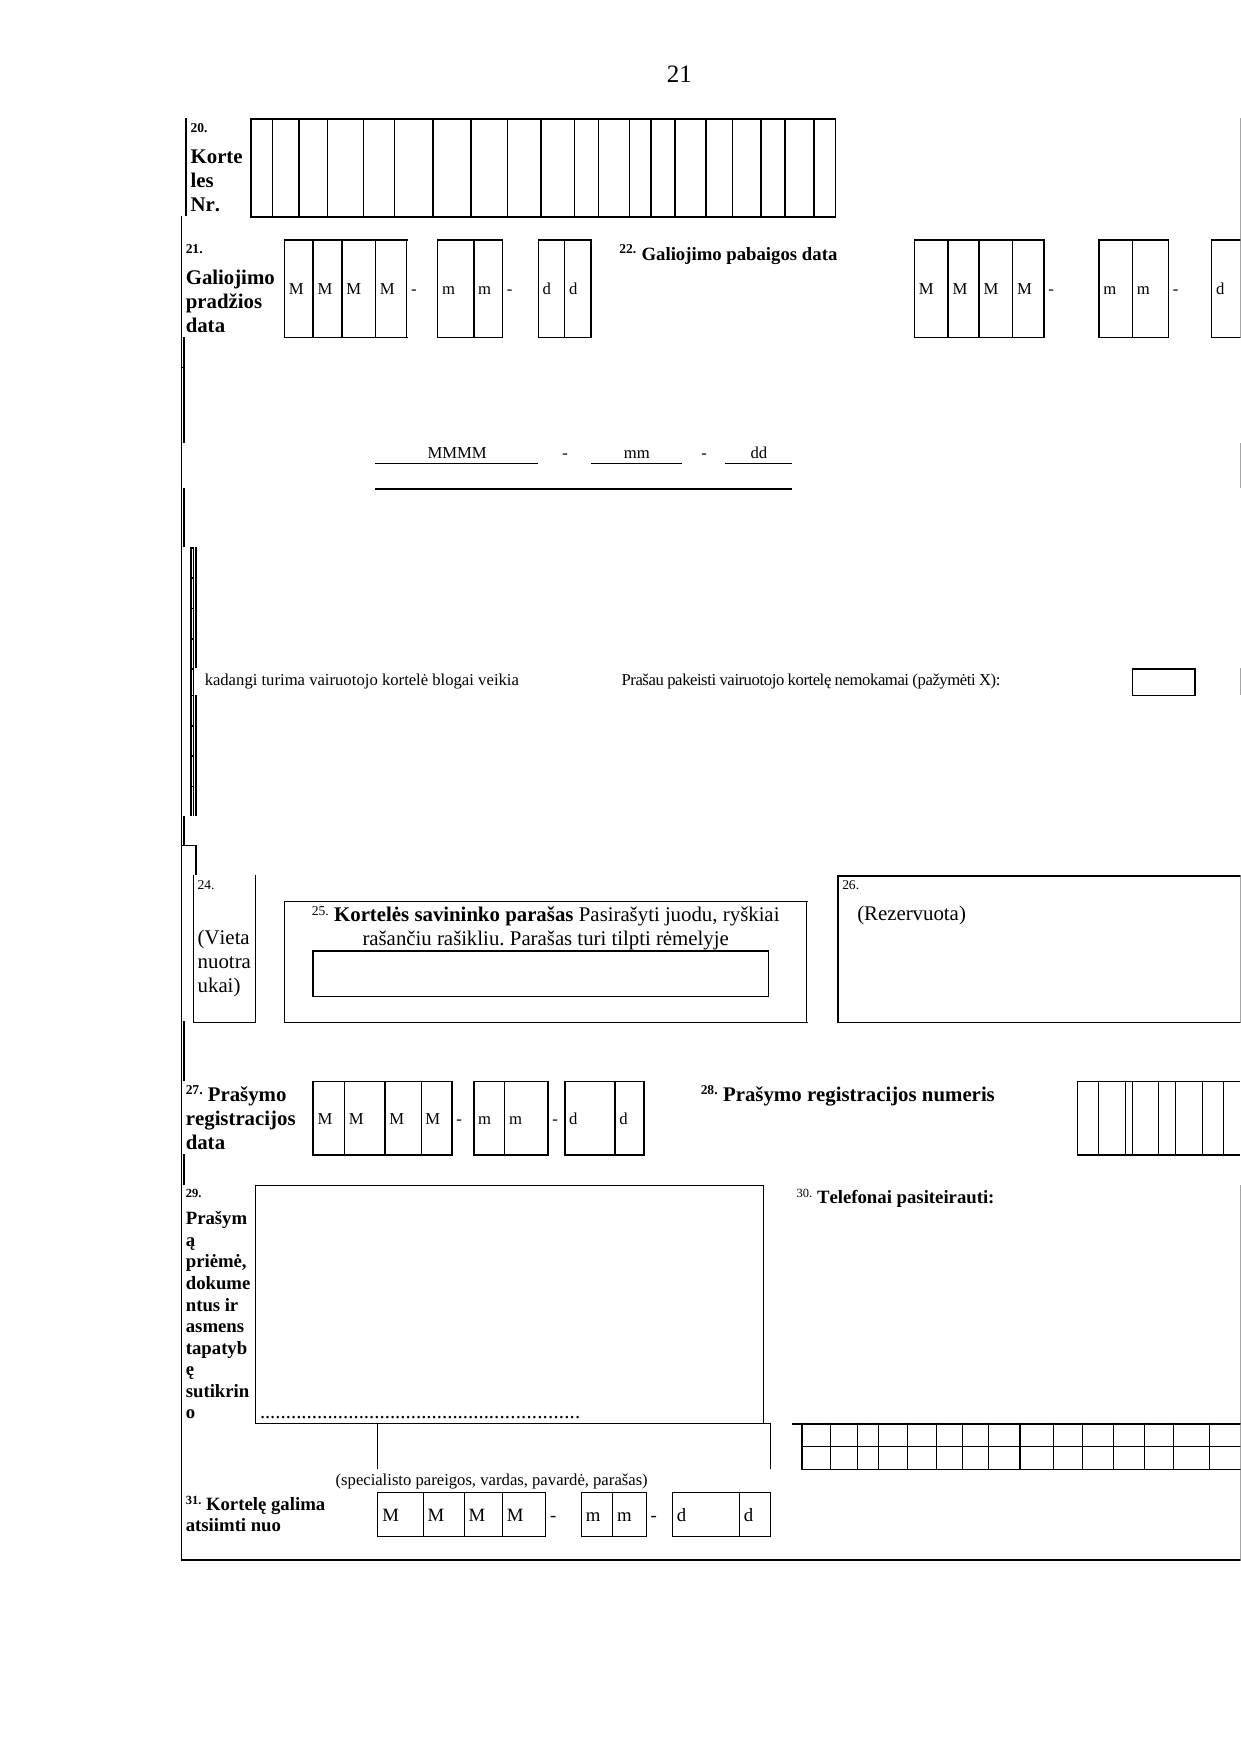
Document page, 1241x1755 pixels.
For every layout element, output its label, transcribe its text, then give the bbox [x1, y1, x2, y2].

table_cell [285, 996, 806, 1021]
table_cell [937, 1447, 962, 1468]
table_cell mm [591, 443, 682, 462]
table_cell - [1045, 239, 1098, 337]
table_cell - [503, 239, 538, 337]
table_cell [182, 463, 375, 469]
table_cell M [314, 1082, 344, 1154]
table_cell - [538, 443, 591, 462]
table_cell [786, 120, 813, 216]
table_cell [792, 443, 1240, 462]
table_cell [182, 577, 190, 608]
table_cell [252, 120, 272, 216]
table_cell [182, 469, 375, 488]
table_cell [858, 1425, 878, 1446]
table_cell - [682, 443, 725, 462]
table_cell [1203, 1082, 1223, 1154]
table_cell [1176, 1082, 1202, 1154]
table_cell [673, 1537, 739, 1559]
table_cell [472, 120, 507, 216]
table_cell M [915, 241, 947, 337]
table_cell [182, 1536, 378, 1559]
table_cell [182, 638, 190, 668]
table_cell [1145, 1425, 1173, 1446]
table_cell [182, 755, 190, 786]
table_cell [542, 120, 574, 216]
table_cell [807, 875, 837, 1021]
table_cell [831, 1447, 857, 1468]
table_cell [464, 1537, 502, 1559]
table_cell [434, 120, 470, 216]
table_cell [879, 1447, 907, 1468]
table_cell [645, 1081, 696, 1154]
table_cell [1054, 1447, 1082, 1468]
table_cell [1114, 1447, 1144, 1468]
table_cell [630, 120, 650, 216]
table_cell [1021, 1447, 1053, 1468]
table_cell [364, 120, 394, 216]
table_cell [1054, 1425, 1082, 1446]
table_cell [963, 1425, 988, 1446]
table_cell [1083, 1447, 1113, 1468]
table_cell [423, 1537, 464, 1559]
table_cell [963, 1447, 988, 1468]
table_cell [284, 875, 807, 901]
table_cell - [453, 1081, 473, 1154]
table_cell [1196, 668, 1240, 695]
table_cell Prašau pakeisti vairuotojo kortelę nemokamai (pažymėti X): [610, 668, 1132, 695]
table_cell 22. Galiojimo pabaigos data [615, 239, 914, 337]
table_cell [831, 1425, 857, 1446]
table_cell [764, 1185, 792, 1423]
table_cell M [378, 1493, 423, 1536]
table_cell 20. Korteles Nr. [187, 118, 250, 216]
table_cell [989, 1447, 1019, 1468]
table_cell [707, 120, 732, 216]
table_cell [836, 118, 1240, 216]
table_cell 26. (Rezervuota) [839, 877, 1240, 1021]
table_cell [575, 120, 598, 216]
table_cell m [1100, 241, 1132, 337]
table_cell - [549, 1081, 564, 1154]
table_cell [300, 120, 327, 216]
table_cell [256, 875, 284, 1021]
table_cell M [465, 1493, 502, 1536]
table_cell [676, 120, 705, 216]
table_cell [182, 547, 190, 577]
table_cell m [582, 1493, 612, 1536]
table_cell [1174, 1425, 1209, 1446]
table_cell [769, 950, 806, 996]
table_cell 24. (Vieta nuotraukai) [194, 875, 255, 1021]
table_cell [908, 1425, 936, 1446]
table_cell [858, 1447, 878, 1468]
table_cell M [345, 1082, 384, 1154]
table_cell [740, 1469, 1240, 1492]
table_cell d [1212, 241, 1240, 337]
table_cell [1078, 1082, 1098, 1154]
table_cell [792, 469, 1240, 488]
table_cell dd [725, 443, 792, 462]
table_cell [1133, 1082, 1158, 1154]
table_cell d [673, 1493, 739, 1536]
table_cell [1145, 1447, 1173, 1468]
table_cell 31. Kortelę galima atsiimti nuo [182, 1492, 377, 1536]
table_cell [503, 1537, 546, 1559]
table_cell [599, 120, 629, 216]
table_cell [538, 463, 725, 469]
table_cell [613, 1537, 646, 1559]
table_cell . [256, 1186, 763, 1423]
table_cell [592, 239, 615, 337]
table_cell [182, 216, 251, 239]
table_cell [1099, 1082, 1125, 1154]
table_cell [733, 120, 760, 216]
table_cell [1083, 1425, 1113, 1446]
table_cell [989, 1425, 1019, 1446]
table_cell M [285, 241, 312, 337]
table_cell [740, 1537, 771, 1559]
table_cell m [438, 241, 473, 337]
table_cell m [505, 1082, 547, 1154]
table_cell [803, 1447, 830, 1468]
table_cell M [386, 1082, 421, 1154]
table_cell [1210, 1425, 1240, 1446]
table_cell [762, 120, 784, 216]
table_cell [1114, 1425, 1144, 1446]
table_cell [1159, 1082, 1175, 1154]
table_cell [646, 1536, 672, 1559]
table_cell [815, 120, 835, 216]
table_cell [378, 1537, 423, 1559]
table_cell [1210, 1447, 1240, 1468]
table_cell M [422, 1082, 451, 1154]
table_cell [937, 1425, 962, 1446]
table_cell 21. Galiojimo pradžios data [182, 239, 284, 337]
table_cell M [343, 241, 375, 337]
table_cell (specialisto pareigos, vardas, pavardė, parašas) [244, 1469, 739, 1492]
table_cell 30. Telefonai pasiteirauti: [792, 1185, 1240, 1423]
table_cell 28. Prašymo registracijos numeris [696, 1081, 1077, 1154]
table_cell [771, 1536, 1240, 1559]
table_cell [285, 950, 312, 996]
table_cell MMMM [375, 443, 538, 462]
table_cell [908, 1447, 936, 1468]
table_cell [803, 1425, 830, 1446]
table_cell [251, 218, 835, 239]
table_cell [314, 952, 768, 996]
table_cell [771, 1492, 1240, 1536]
table_cell M [376, 241, 406, 337]
table_cell m [475, 241, 502, 337]
table_cell [328, 120, 363, 216]
table_cell M [503, 1493, 545, 1536]
table_cell [1021, 1425, 1053, 1446]
table_cell [508, 120, 540, 216]
table_cell m [475, 1082, 504, 1154]
table_cell [375, 464, 538, 469]
table_cell d [565, 241, 590, 337]
table_cell [879, 1425, 907, 1446]
table_cell [771, 1446, 801, 1468]
table_cell [273, 120, 298, 216]
table_cell - [1169, 239, 1211, 337]
table_cell [182, 608, 190, 638]
table_cell M [949, 241, 978, 337]
table_cell [1133, 670, 1194, 695]
table_cell - [546, 1492, 581, 1536]
table_cell [182, 1423, 377, 1468]
table_cell [652, 120, 674, 216]
table_cell [1224, 1082, 1240, 1154]
table_cell [182, 846, 193, 1021]
table_cell [375, 469, 792, 488]
table_cell [725, 464, 792, 469]
table_cell [546, 1536, 581, 1559]
table_cell [771, 1423, 801, 1446]
table_cell d [539, 241, 564, 337]
table_cell [835, 216, 1240, 239]
table_cell M [314, 241, 341, 337]
table_cell M [980, 241, 1012, 337]
table_cell - [647, 1492, 672, 1536]
table_cell 29. Prašymą priėmė, dokumentus ir asmens tapatybę sutikrino [182, 1185, 255, 1423]
table_cell [1174, 1447, 1209, 1468]
table_cell [182, 725, 190, 755]
table_cell d [616, 1082, 643, 1154]
table_cell [395, 120, 432, 216]
table_cell [182, 668, 190, 695]
table_cell [378, 1424, 770, 1468]
table_cell [182, 695, 190, 725]
table_cell [182, 1469, 244, 1492]
table_cell M [424, 1493, 464, 1536]
table_cell m [613, 1493, 646, 1536]
table_cell - [407, 239, 437, 337]
table_cell M [1013, 241, 1043, 337]
table_cell [792, 463, 1240, 469]
table_cell 25. Kortelės savininko parašas Pasirašyti juodu, ryškiai rašančiu rašikliu. Parašas turi tilpti rėmelyje [285, 902, 806, 950]
table_cell kadangi turima vairuotojo kortelė blogai veikia [194, 668, 610, 695]
table_cell [182, 786, 190, 816]
table_cell d [566, 1082, 614, 1154]
table_cell 27. Prašymo registracijos data [182, 1081, 312, 1154]
table_cell [182, 443, 375, 462]
table_cell d [740, 1493, 770, 1536]
table_cell [581, 1537, 613, 1559]
table_cell [1126, 1082, 1132, 1154]
table_cell m [1133, 241, 1168, 337]
